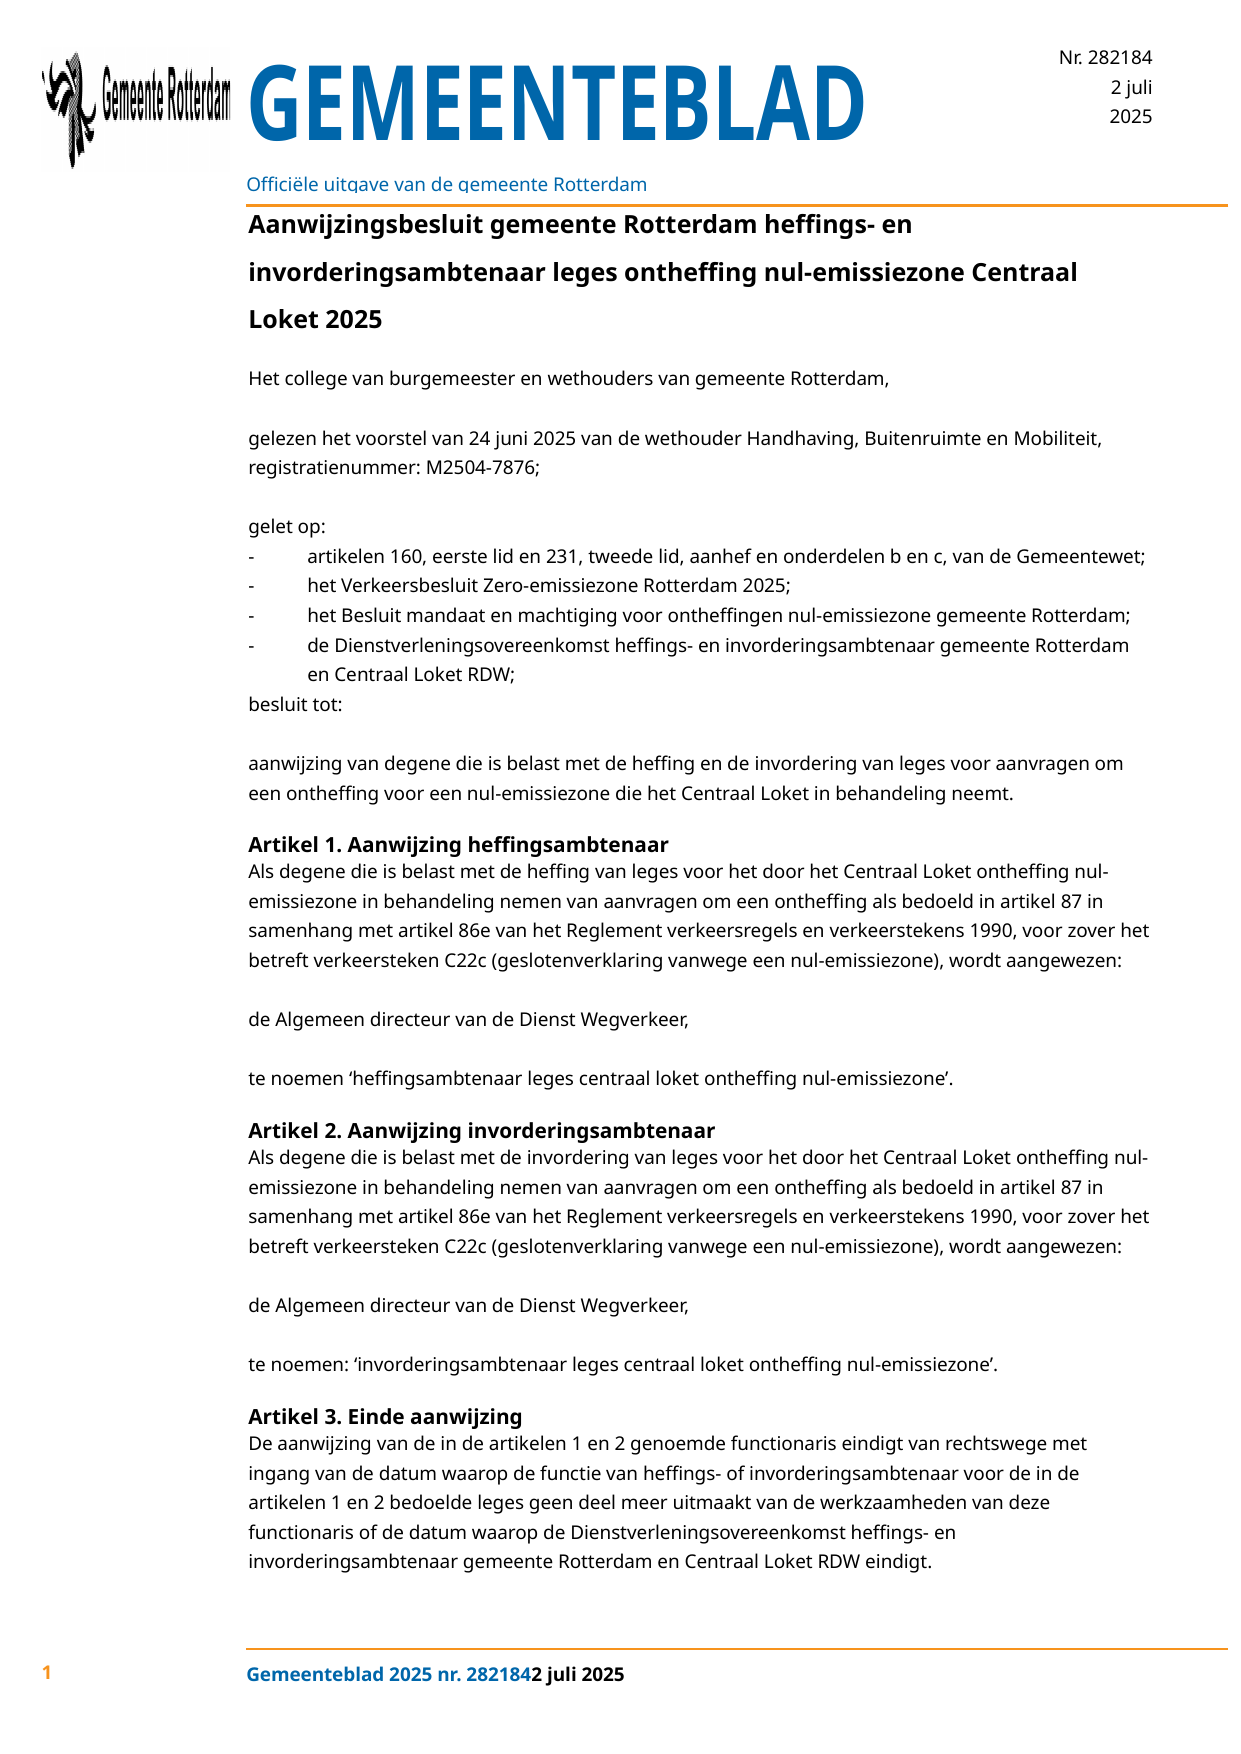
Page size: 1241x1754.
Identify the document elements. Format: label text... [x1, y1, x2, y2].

text gelezen het voorstel van 24 juni 2025 van de wethouder Handhaving, Buitenruimte en Mobiliteit, registratienummer: M2504-7876; [248, 425, 1152, 480]
list het Besluit mandaat en machtiging voor ontheffingen nul-emissiezone gemeente Rotterdam; [248, 602, 1152, 628]
text Artikel 2. Aanwijzing invorderingsambtenaar [248, 1116, 1152, 1144]
text de Algemeen directeur van de Dienst Wegverkeer, [248, 1006, 1152, 1032]
text de Algemeen directeur van de Dienst Wegverkeer, [248, 1292, 1152, 1318]
text De aanwijzing van de in de artikelen 1 en 2 genoemde functionaris eindigt van rechtswege met ingang van de datum waarop de functie van heffings- of invorderingsambtenaar voor de in de artikelen 1 en 2 bedoelde leges geen deel meer uitmaakt van de werkzaamheden van deze functionaris of de datum waarop de Dienstverleningsovereenkomst heffings- en invorderingsambtenaar gemeente Rotterdam en Centraal Loket RDW eindigt. [248, 1430, 1152, 1574]
list het Verkeersbesluit Zero-emissiezone Rotterdam 2025; [248, 573, 1152, 598]
text Artikel 3. Einde aanwijzing [248, 1402, 1152, 1430]
list de Dienstverleningsovereenkomst heffings- en invorderingsambtenaar gemeente Rotterdam en Centraal Loket RDW; [248, 632, 1152, 687]
text aanwijzing van degene die is belast met de heffing en de invordering van leges voor aanvragen om een ontheffing voor een nul-emissiezone die het Centraal Loket in behandeling neemt. [248, 750, 1152, 805]
text te noemen ‘heffingsambtenaar leges centraal loket ontheffing nul-emissiezone’. [248, 1066, 1152, 1091]
picture [41, 47, 231, 172]
text te noemen: ‘invorderingsambtenaar leges centraal loket ontheffing nul-emissiezone’. [248, 1352, 1152, 1377]
text Het college van burgemeester en wethouders van gemeente Rotterdam, [248, 366, 1152, 391]
text gelet op: [248, 513, 1152, 539]
text Als degene die is belast met de heffing van leges voor het door het Centraal Loket ontheffing nul-emissiezone in behandeling nemen van aanvragen om een ontheffing als bedoeld in artikel 87 in samenhang met artikel 86e van het Reglement verkeersregels en verkeerstekens 1990, voor zover het betreft verkeersteken C22c (geslotenverklaring vanwege een nul-emissiezone), wordt aangewezen: [248, 858, 1152, 973]
text Als degene die is belast met de invordering van leges voor het door het Centraal Loket ontheffing nul-emissiezone in behandeling nemen van aanvragen om een ontheffing als bedoeld in artikel 87 in samenhang met artikel 86e van het Reglement verkeersregels en verkeerstekens 1990, voor zover het betreft verkeersteken C22c (geslotenverklaring vanwege een nul-emissiezone), wordt aangewezen: [248, 1144, 1152, 1259]
text Aanwijzingsbesluit gemeente Rotterdam heffings- en invorderingsambtenaar leges ontheffing nul-emissiezone Centraal Loket 2025 [248, 207, 1152, 336]
text Artikel 1. Aanwijzing heffingsambtenaar [248, 830, 1152, 858]
list artikelen 160, eerste lid en 231, tweede lid, aanhef en onderdelen b en c, van de Gemeentewet; [248, 543, 1152, 569]
text besluit tot: [248, 691, 1152, 717]
